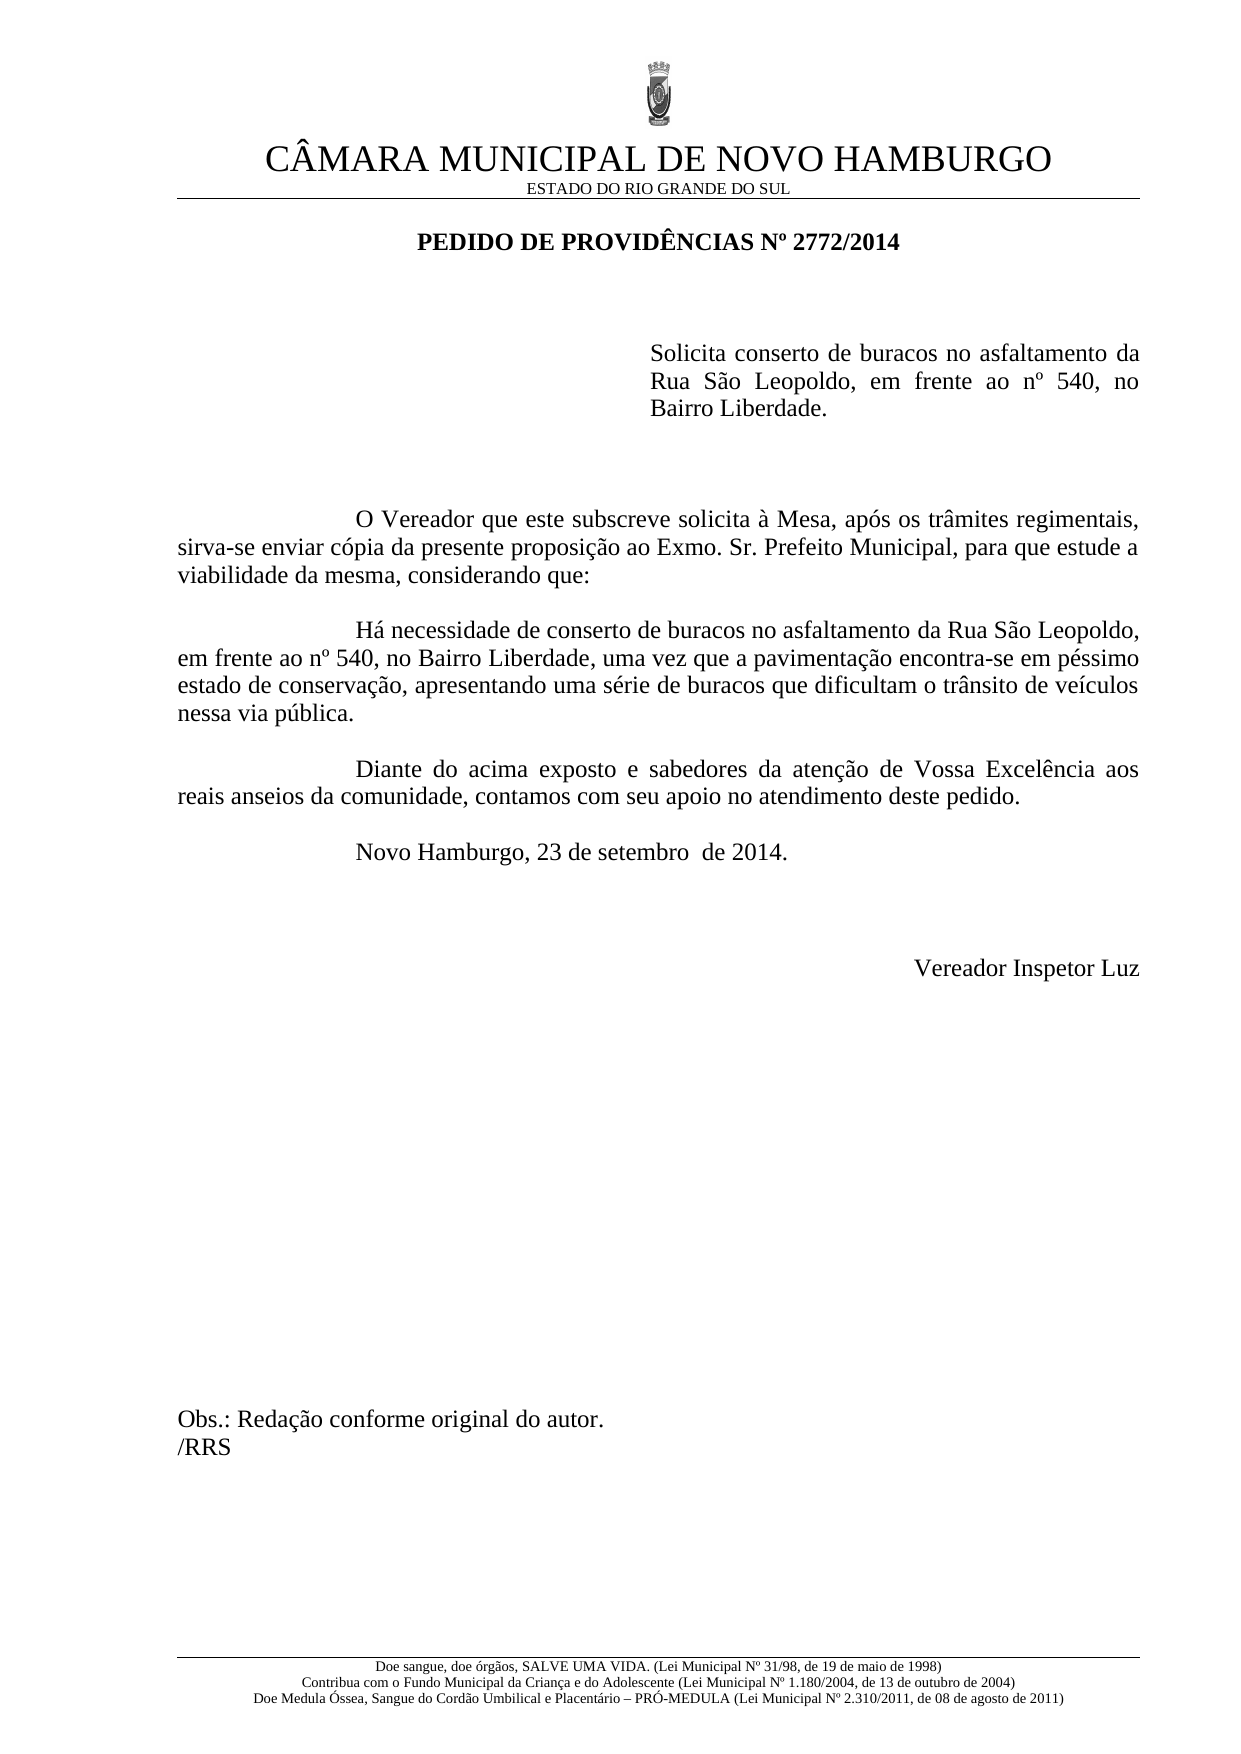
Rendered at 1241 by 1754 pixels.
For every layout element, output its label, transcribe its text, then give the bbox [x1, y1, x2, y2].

text Diante do acima exposto e sabedores da atenção de Vossa Excelência aos reais anseios da comunidade, contamos com seu apoio no atendimento deste pedido. [177, 755, 1140, 810]
text Obs.: Redação conforme original do autor. [177, 1405, 1140, 1433]
text Vereador Inspetor Luz [768, 954, 1140, 982]
text PEDIDO DE PROVIDÊNCIAS Nº 2772/2014 [177, 228, 1140, 256]
text /RRS [177, 1433, 1140, 1461]
text Há necessidade de conserto de buracos no asfaltamento da Rua São Leopoldo, em frente ao nº 540, no Bairro Liberdade, uma vez que a pavimentação encontra-se em péssimo estado de conservação, apresentando uma série de buracos que dificultam o trânsito de veículos nessa via pública. [177, 616, 1140, 727]
text Solicita conserto de buracos no asfaltamento da Rua São Leopoldo, em frente ao nº 540, no Bairro Liberdade. [650, 339, 1140, 422]
text O Vereador que este subscreve solicita à Mesa, após os trâmites regimentais, sirva-se enviar cópia da presente proposição ao Exmo. Sr. Prefeito Municipal, para que estude a viabilidade da mesma, considerando que: [177, 505, 1140, 588]
text Novo Hamburgo, 23 de setembro de 2014. [177, 838, 1140, 866]
